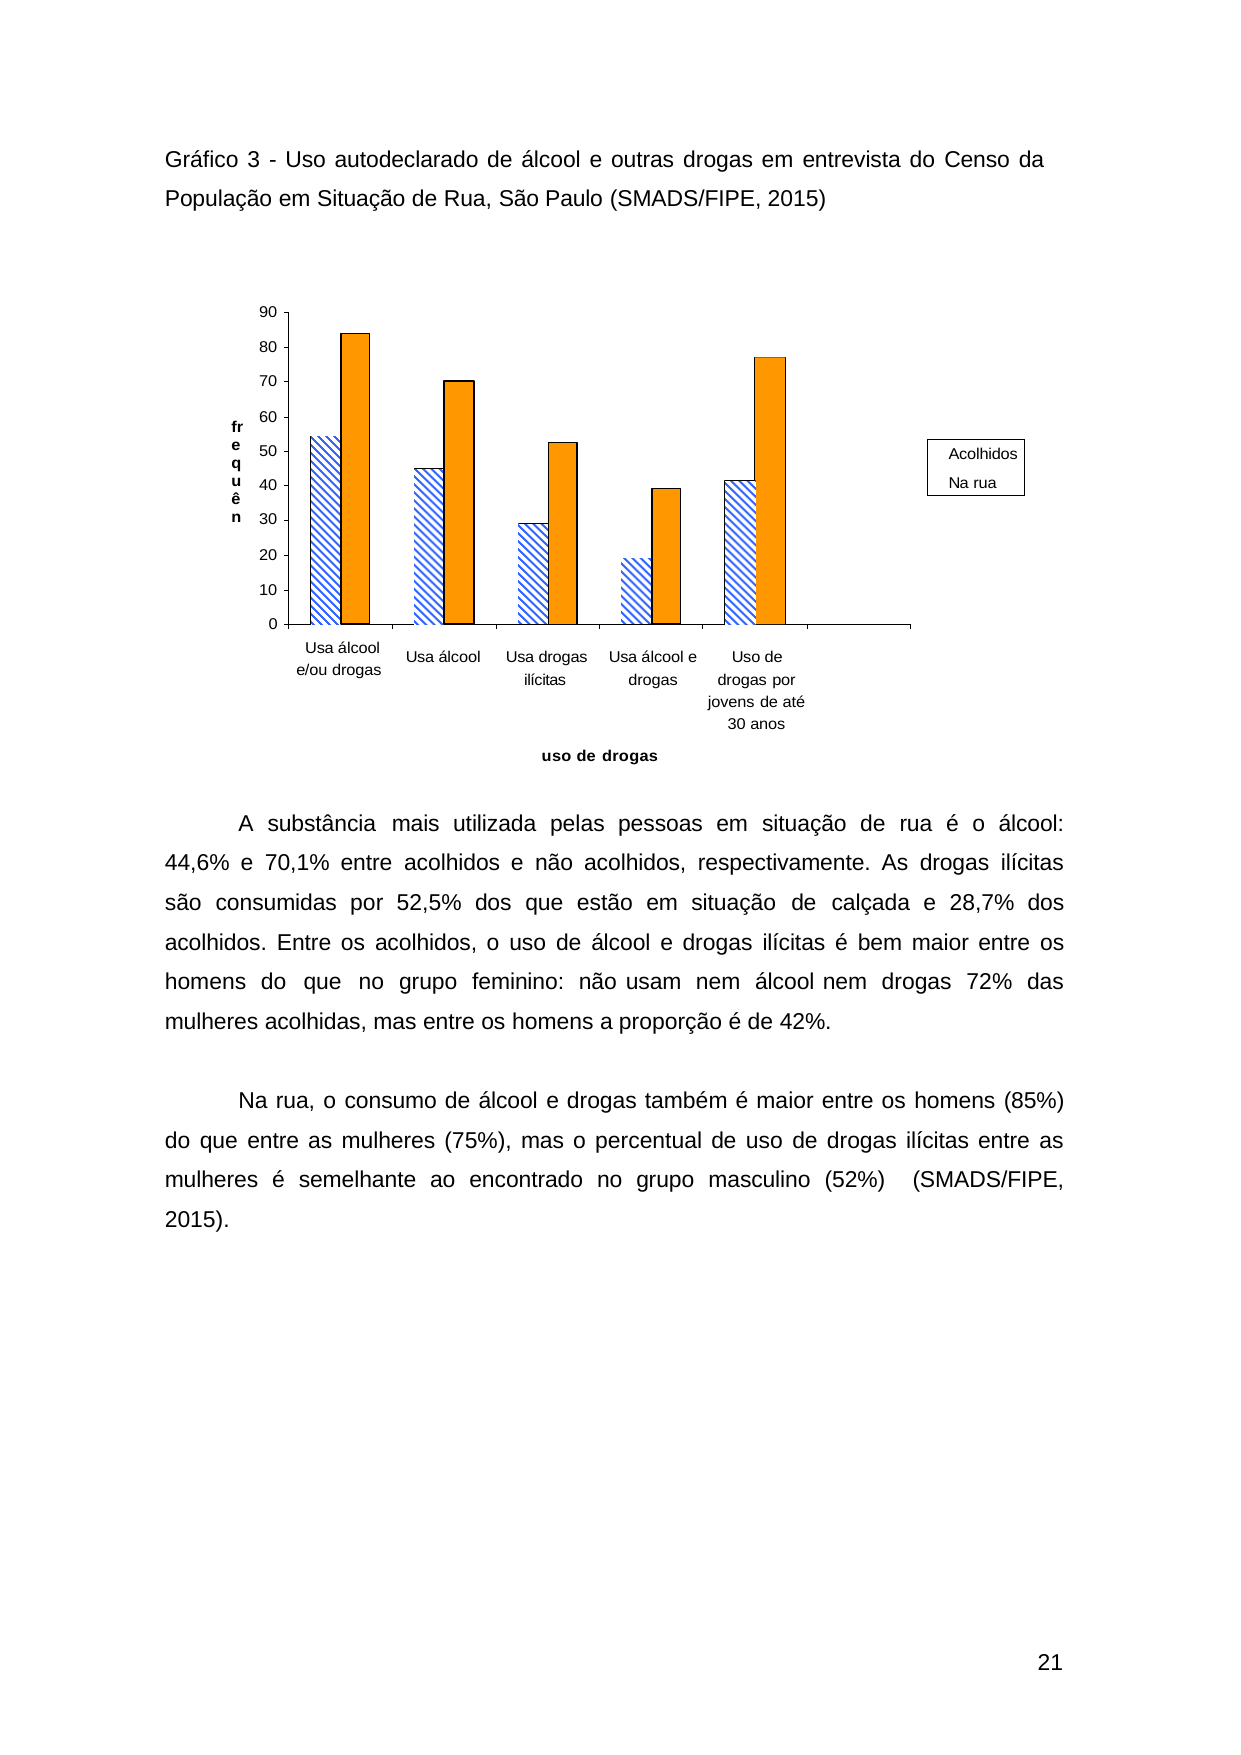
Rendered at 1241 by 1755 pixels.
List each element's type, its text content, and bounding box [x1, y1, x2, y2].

text 0 [164, 614, 381, 633]
text [681, 510, 724, 528]
text ilícitas [386, 671, 566, 688]
text [681, 581, 724, 599]
text [370, 442, 443, 459]
text 50 [259, 442, 288, 459]
text [289, 581, 310, 599]
text [1025, 442, 1241, 459]
text [370, 371, 754, 389]
text [786, 442, 927, 459]
text uso de drogas [164, 746, 1034, 764]
text [289, 546, 310, 564]
text [370, 476, 414, 494]
text 60 [259, 408, 288, 426]
text [1025, 476, 1241, 494]
text [578, 476, 754, 494]
text [578, 510, 651, 528]
text 70 [259, 371, 288, 389]
text [786, 581, 1241, 599]
text [786, 476, 927, 494]
text frequência % [231, 417, 250, 523]
text Gráfico 3 - Uso autodeclarado de álcool e outras drogas em entrevista do Censo da População em Situação de Rua, São Paulo (SMADS/FIPE, 2015) [164, 146, 1104, 212]
text [475, 581, 518, 599]
text Usa álcool e drogas [608, 648, 697, 688]
text [289, 371, 340, 389]
text [289, 337, 340, 356]
text [786, 371, 1241, 389]
text 30 [259, 510, 288, 528]
text 80 [259, 337, 288, 356]
text Na rua, o consumo de álcool e drogas também é maior entre os homens (85%) do que entre as mulheres (75%), mas o percentual de uso de drogas ilícitas entre as mulheres é semelhante ao encontrado no grupo masculino (52%) (SMADS/FIPE, 2015). [164, 1087, 1064, 1232]
text 40 [259, 476, 288, 494]
text [475, 408, 754, 426]
text [475, 442, 548, 459]
text [928, 440, 1024, 495]
text [370, 408, 443, 426]
text Na rua [948, 473, 1023, 491]
text [681, 546, 724, 564]
text [370, 581, 414, 599]
text [370, 546, 414, 564]
text [578, 442, 754, 459]
text [289, 408, 340, 426]
text [578, 546, 651, 564]
text [475, 546, 518, 564]
text [786, 510, 1241, 528]
text [289, 476, 310, 494]
text [370, 337, 1241, 356]
text [578, 581, 621, 599]
text [786, 408, 1241, 426]
text 20 [259, 546, 288, 564]
text [475, 510, 548, 528]
text [289, 442, 310, 459]
text Usa álcool e/ou drogas [296, 639, 382, 679]
text A substância mais utilizada pelas pessoas em situação de rua é o álcool: 44,6% e 70,1% entre acolhidos e não acolhidos, respectivamente. As drogas ilícitas são consumidas por 52,5% dos que estão em situação de calçada e 28,7% dos acolhidos. Entre os acolhidos, o uso de álcool e drogas ilícitas é bem maior entre os homens do que no grupo feminino: não usam nem álcool nem drogas 72% das mulheres acolhidas, mas entre os homens a proporção é de 42%. [164, 810, 1064, 1034]
text Usa álcool Usa drogas [406, 648, 588, 666]
text Acolhidos [948, 445, 1023, 463]
text 10 [259, 581, 288, 599]
text [786, 546, 1241, 564]
text [475, 476, 548, 494]
text [370, 510, 414, 528]
text [289, 510, 310, 528]
text Uso de drogas por jovens de até 30 anos [707, 648, 806, 733]
text 90 [259, 303, 1241, 321]
